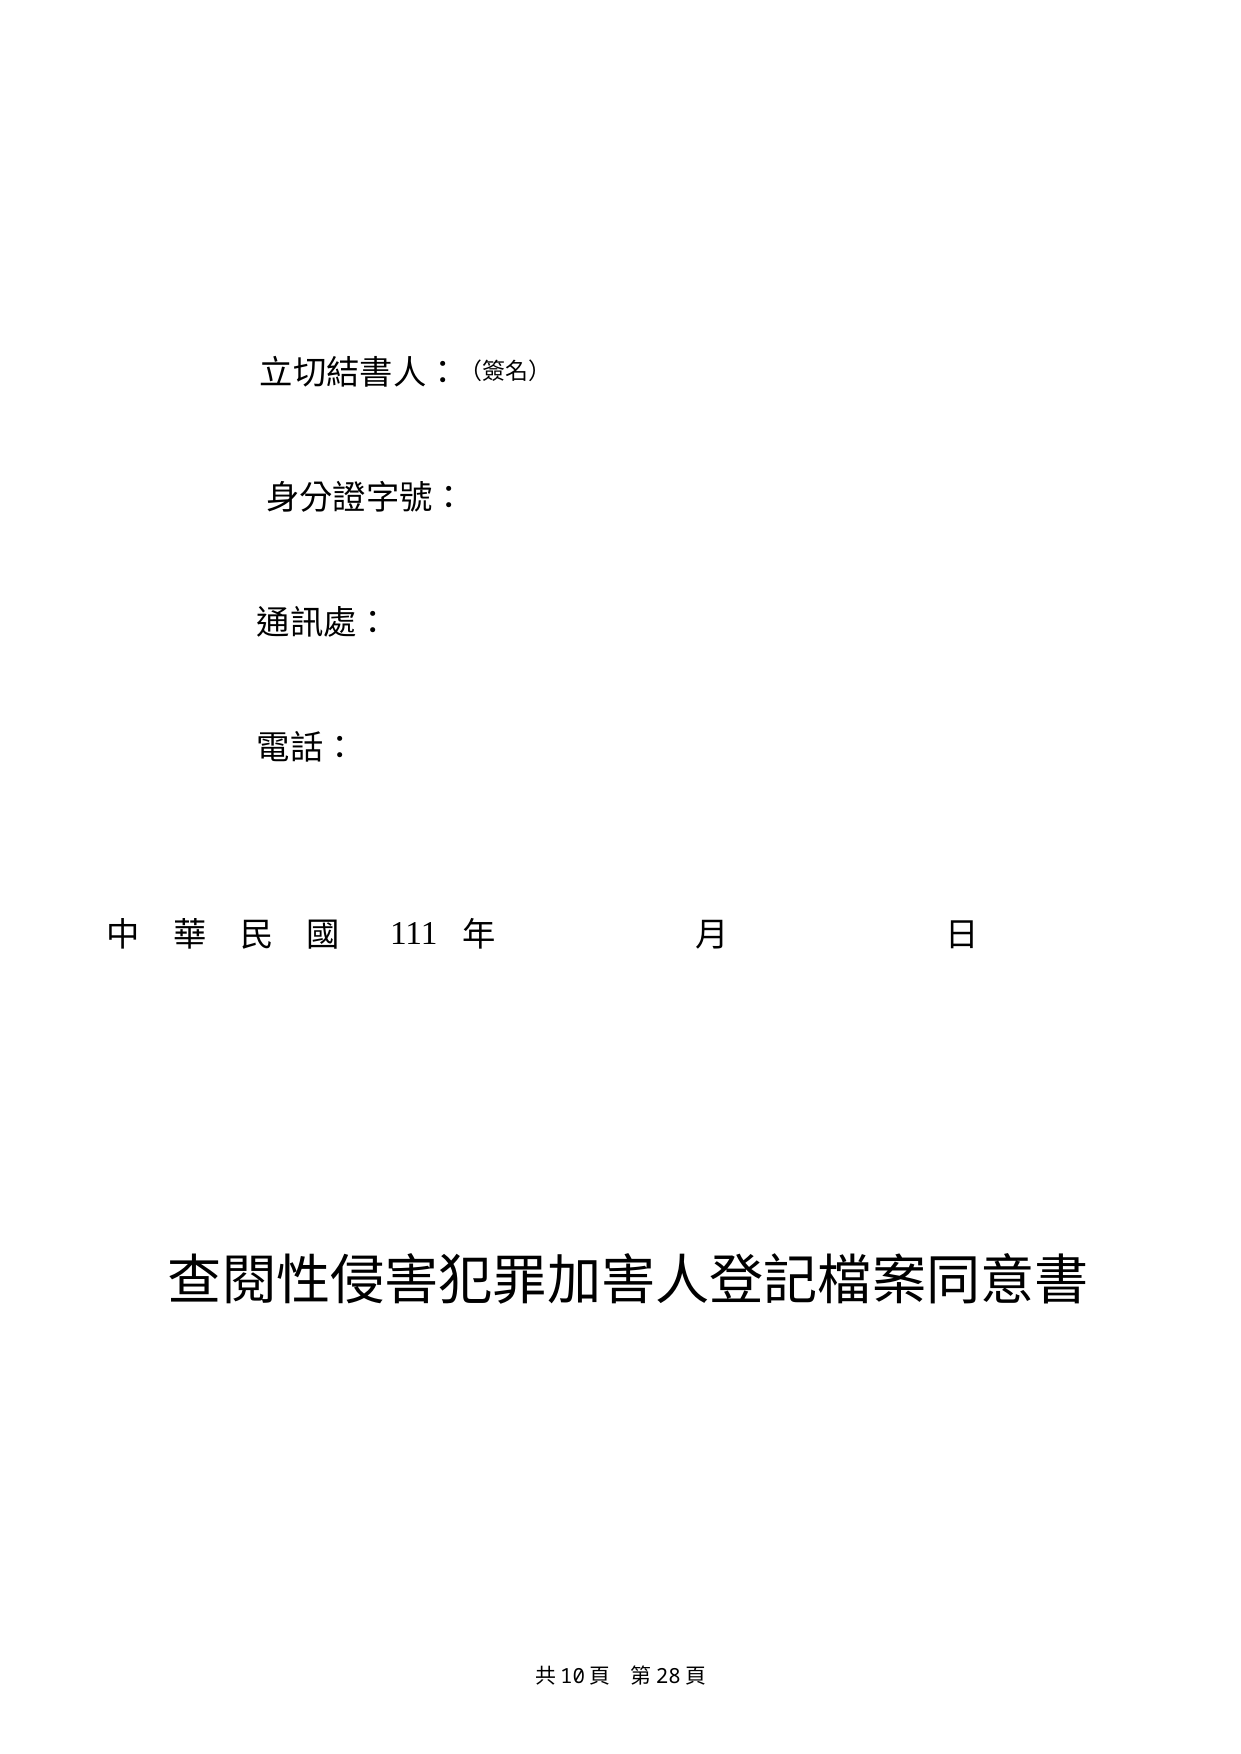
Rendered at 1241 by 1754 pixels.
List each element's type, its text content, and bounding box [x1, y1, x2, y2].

text 身分證字號： [106, 453, 1134, 516]
text 立切結書人：（簽名） [106, 328, 1134, 391]
text 中 華 民 國 111 年 月 日 [106, 891, 1134, 953]
text 通訊處： [106, 578, 1134, 641]
text 電話： [106, 703, 1134, 766]
text 查閱性侵害犯罪加害人登記檔案同意書 [106, 1203, 1150, 1328]
